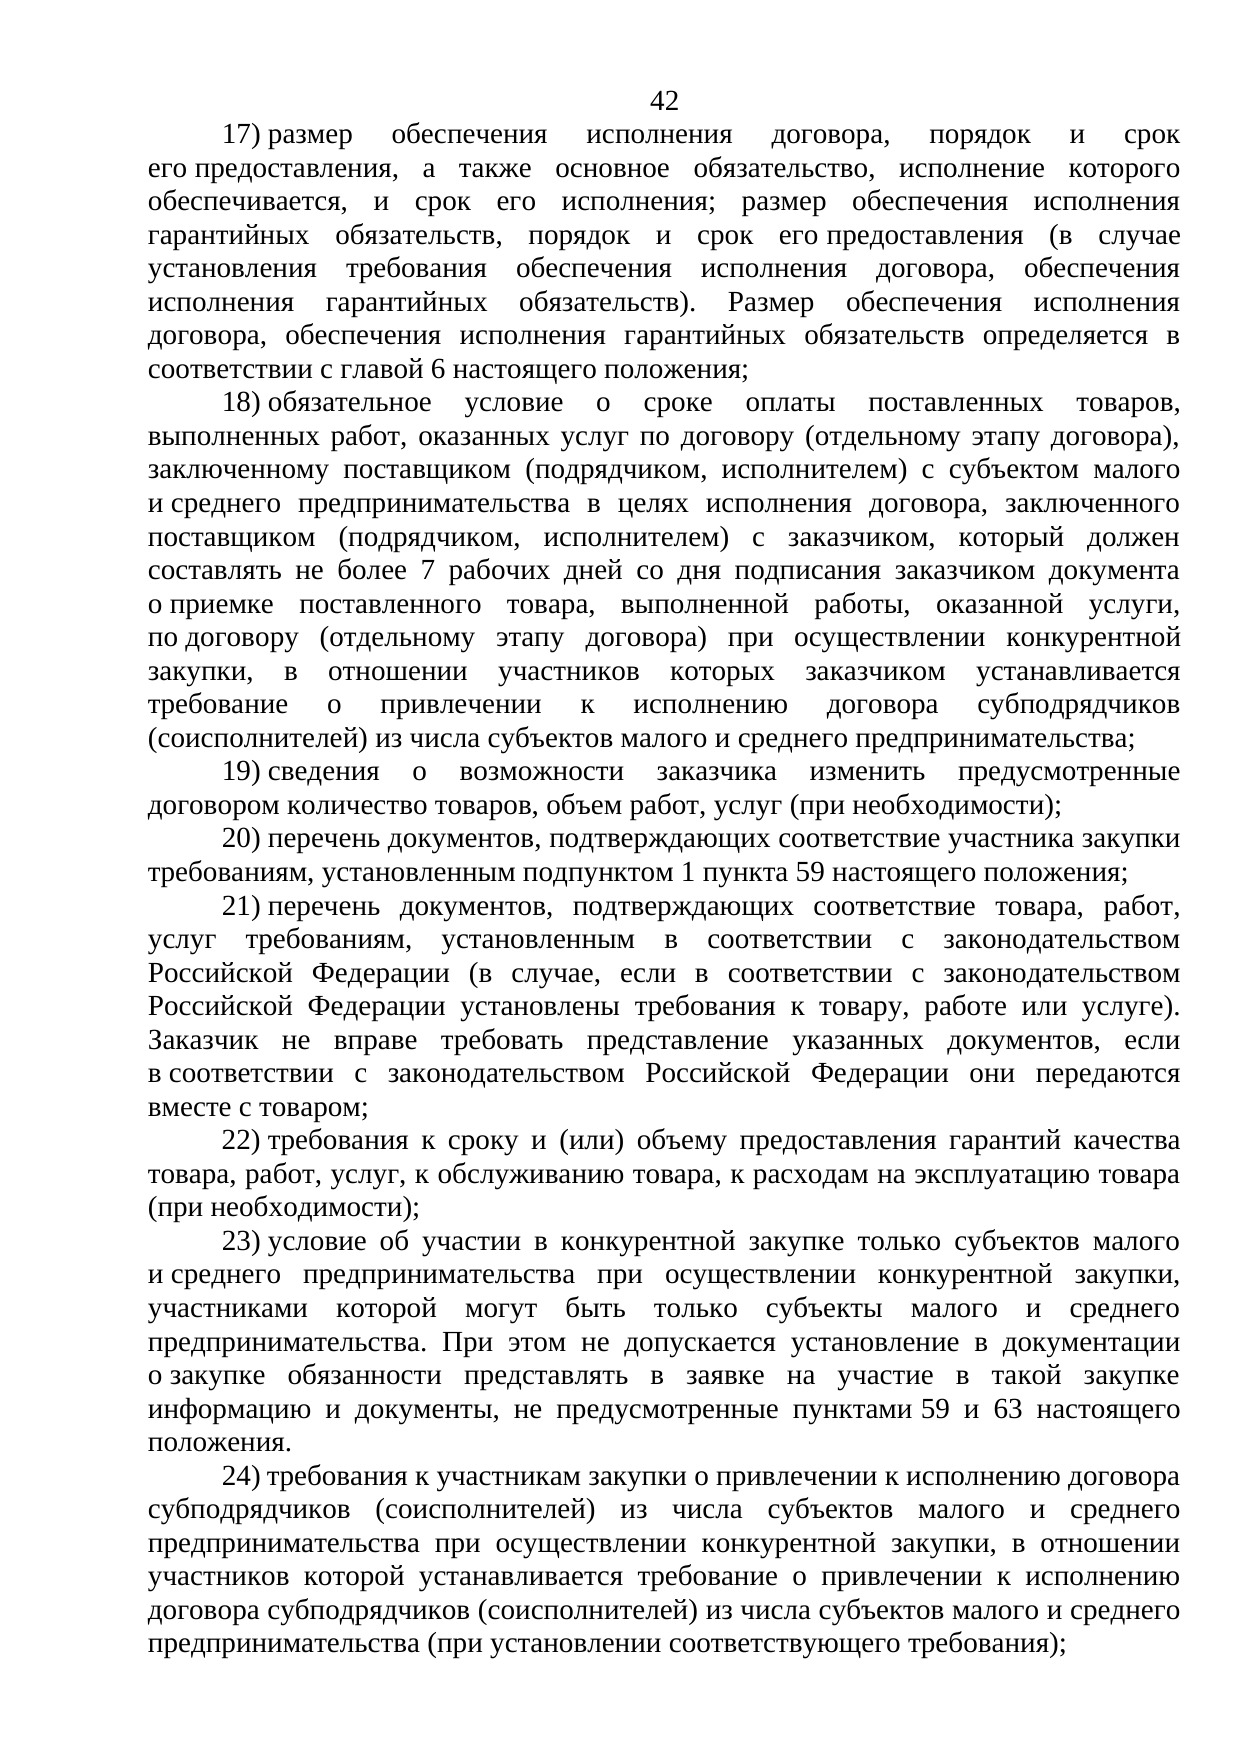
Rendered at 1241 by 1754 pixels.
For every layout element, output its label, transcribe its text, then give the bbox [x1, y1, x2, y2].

text 23) условие об участии в конкурентной закупке только субъектов малого и среднего предпринимательства при осуществлении конкурентной закупки, участниками которой могут быть только субъекты малого и среднего предпринимательства. При этом не допускается установление в документации о закупке обязанности представлять в заявке на участие в такой закупке информацию и документы, не предусмотренные пунктами 59 и 63 настоящего положения. [148, 1223, 1181, 1458]
text 18) обязательное условие о сроке оплаты поставленных товаров, выполненных работ, оказанных услуг по договору (отдельному этапу договора), заключенному поставщиком (подрядчиком, исполнителем) с субъектом малого и среднего предпринимательства в целях исполнения договора, заключенного поставщиком (подрядчиком, исполнителем) с заказчиком, который должен составлять не более 7 рабочих дней со дня подписания заказчиком документа о приемке поставленного товара, выполненной работы, оказанной услуги, по договору (отдельному этапу договора) при осуществлении конкурентной закупки, в отношении участников которых заказчиком устанавливается требование о привлечении к исполнению договора субподрядчиков (соисполнителей) из числа субъектов малого и среднего предпринимательства; [148, 384, 1181, 753]
text 17) размер обеспечения исполнения договора, порядок и срок его предоставления, а также основное обязательство, исполнение которого обеспечивается, и срок его исполнения; размер обеспечения исполнения гарантийных обязательств, порядок и срок его предоставления (в случае установления требования обеспечения исполнения договора, обеспечения исполнения гарантийных обязательств). Размер обеспечения исполнения договора, обеспечения исполнения гарантийных обязательств определяется в соответствии с главой 6 настоящего положения; [148, 116, 1181, 384]
text 22) требования к сроку и (или) объему предоставления гарантий качества товара, работ, услуг, к обслуживанию товара, к расходам на эксплуатацию товара (при необходимости); [148, 1122, 1181, 1223]
text 21) перечень документов, подтверждающих соответствие товара, работ, услуг требованиям, установленным в соответствии с законодательством Российской Федерации (в случае, если в соответствии с законодательством Российской Федерации установлены требования к товару, работе или услуге). Заказчик не вправе требовать представление указанных документов, если в соответствии с законодательством Российской Федерации они передаются вместе с товаром; [148, 888, 1181, 1122]
text 19) сведения о возможности заказчика изменить предусмотренные договором количество товаров, объем работ, услуг (при необходимости); [148, 753, 1181, 821]
text 24) требования к участникам закупки о привлечении к исполнению договора субподрядчиков (соисполнителей) из числа субъектов малого и среднего предпринимательства при осуществлении конкурентной закупки, в отношении участников которой устанавливается требование о привлечении к исполнению договора субподрядчиков (соисполнителей) из числа субъектов малого и среднего предпринимательства (при установлении соответствующего требования); [148, 1458, 1181, 1659]
text 20) перечень документов, подтверждающих соответствие участника закупки требованиям, установленным подпунктом 1 пункта 59 настоящего положения; [148, 821, 1181, 888]
